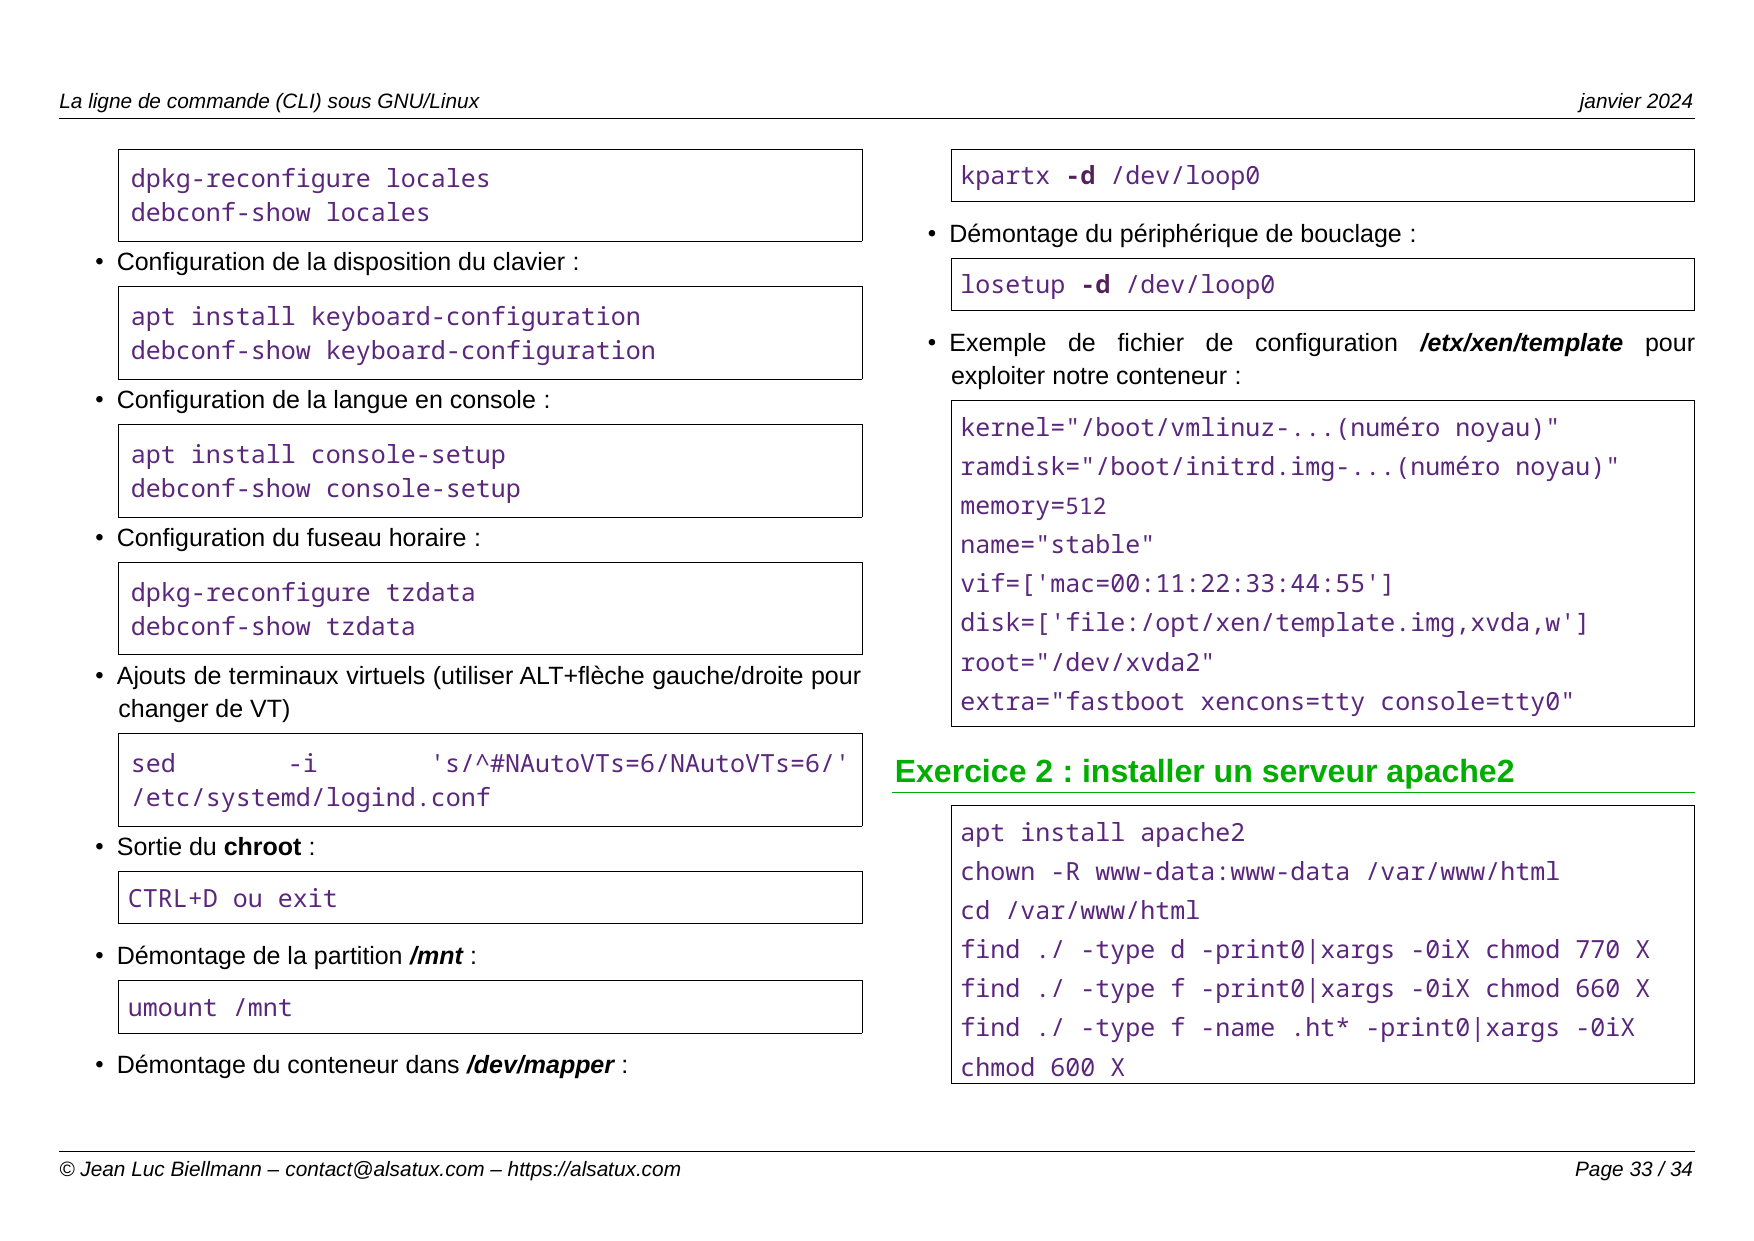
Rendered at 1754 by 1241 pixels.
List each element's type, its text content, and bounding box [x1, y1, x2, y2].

text sed -i 's/^#NAutoVTs=6/NAutoVTs=6/' /etc/systemd/logind.conf [119, 734, 862, 826]
text debconf-show tzdata [119, 596, 862, 654]
text umount /mnt [119, 981, 862, 1033]
text dpkg-reconfigure tzdata [119, 563, 862, 596]
list Configuration de la disposition du clavier : [95, 247, 862, 276]
subtitle Exercice 2 : installer un serveur apache2 [892, 750, 1695, 792]
text apt install keyboard-configuration [119, 287, 862, 321]
list Exemple de fichier de configuration /etx/xen/template pour exploiter notre conteneur : [928, 328, 1695, 389]
text vif=['mac=00:11:22:33:44:55'] [952, 556, 1694, 596]
text root="/dev/xvda2" [952, 635, 1694, 674]
text debconf-show console-setup [119, 458, 862, 517]
text kernel="/boot/vmlinuz-...(numéro noyau)" [952, 401, 1694, 439]
text find ./ -type f -name .ht* -print0|xargs -0iX chmod 600 X [952, 1001, 1694, 1083]
text CTRL+D ou exit [119, 872, 862, 923]
text cd /var/www/html [952, 883, 1694, 922]
text apt install apache2 [952, 806, 1694, 844]
text disk=['file:/opt/xen/template.img,xvda,w'] [952, 596, 1694, 635]
list Démontage de la partition /mnt : [95, 941, 862, 970]
text name="stable" [952, 517, 1694, 556]
text apt install console-setup [119, 425, 862, 458]
list Configuration de la langue en console : [95, 385, 862, 414]
text extra="fastboot xencons=tty console=tty0" [952, 674, 1694, 726]
text ramdisk="/boot/initrd.img-...(numéro noyau)" [952, 439, 1694, 478]
list Sortie du chroot : [95, 832, 862, 861]
text debconf-show keyboard-configuration [119, 321, 862, 379]
text kpartx -d /dev/loop0 [952, 150, 1694, 201]
text find ./ -type f -print0|xargs -0iX chmod 660 X [952, 961, 1694, 1001]
text memory=512 [952, 478, 1694, 517]
list Démontage du conteneur dans /dev/mapper : [95, 1050, 862, 1079]
text losetup -d /dev/loop0 [952, 259, 1694, 310]
list Configuration du fuseau horaire : [95, 523, 862, 552]
list Démontage du périphérique de bouclage : [928, 218, 1695, 247]
text debconf-show locales [119, 183, 862, 241]
text chown -R www-data:www-data /var/www/html [952, 844, 1694, 883]
list Ajouts de terminaux virtuels (utiliser ALT+flèche gauche/droite pour changer de VT) [95, 661, 862, 723]
text find ./ -type d -print0|xargs -0iX chmod 770 X [952, 922, 1694, 961]
text dpkg-reconfigure locales [119, 150, 862, 183]
